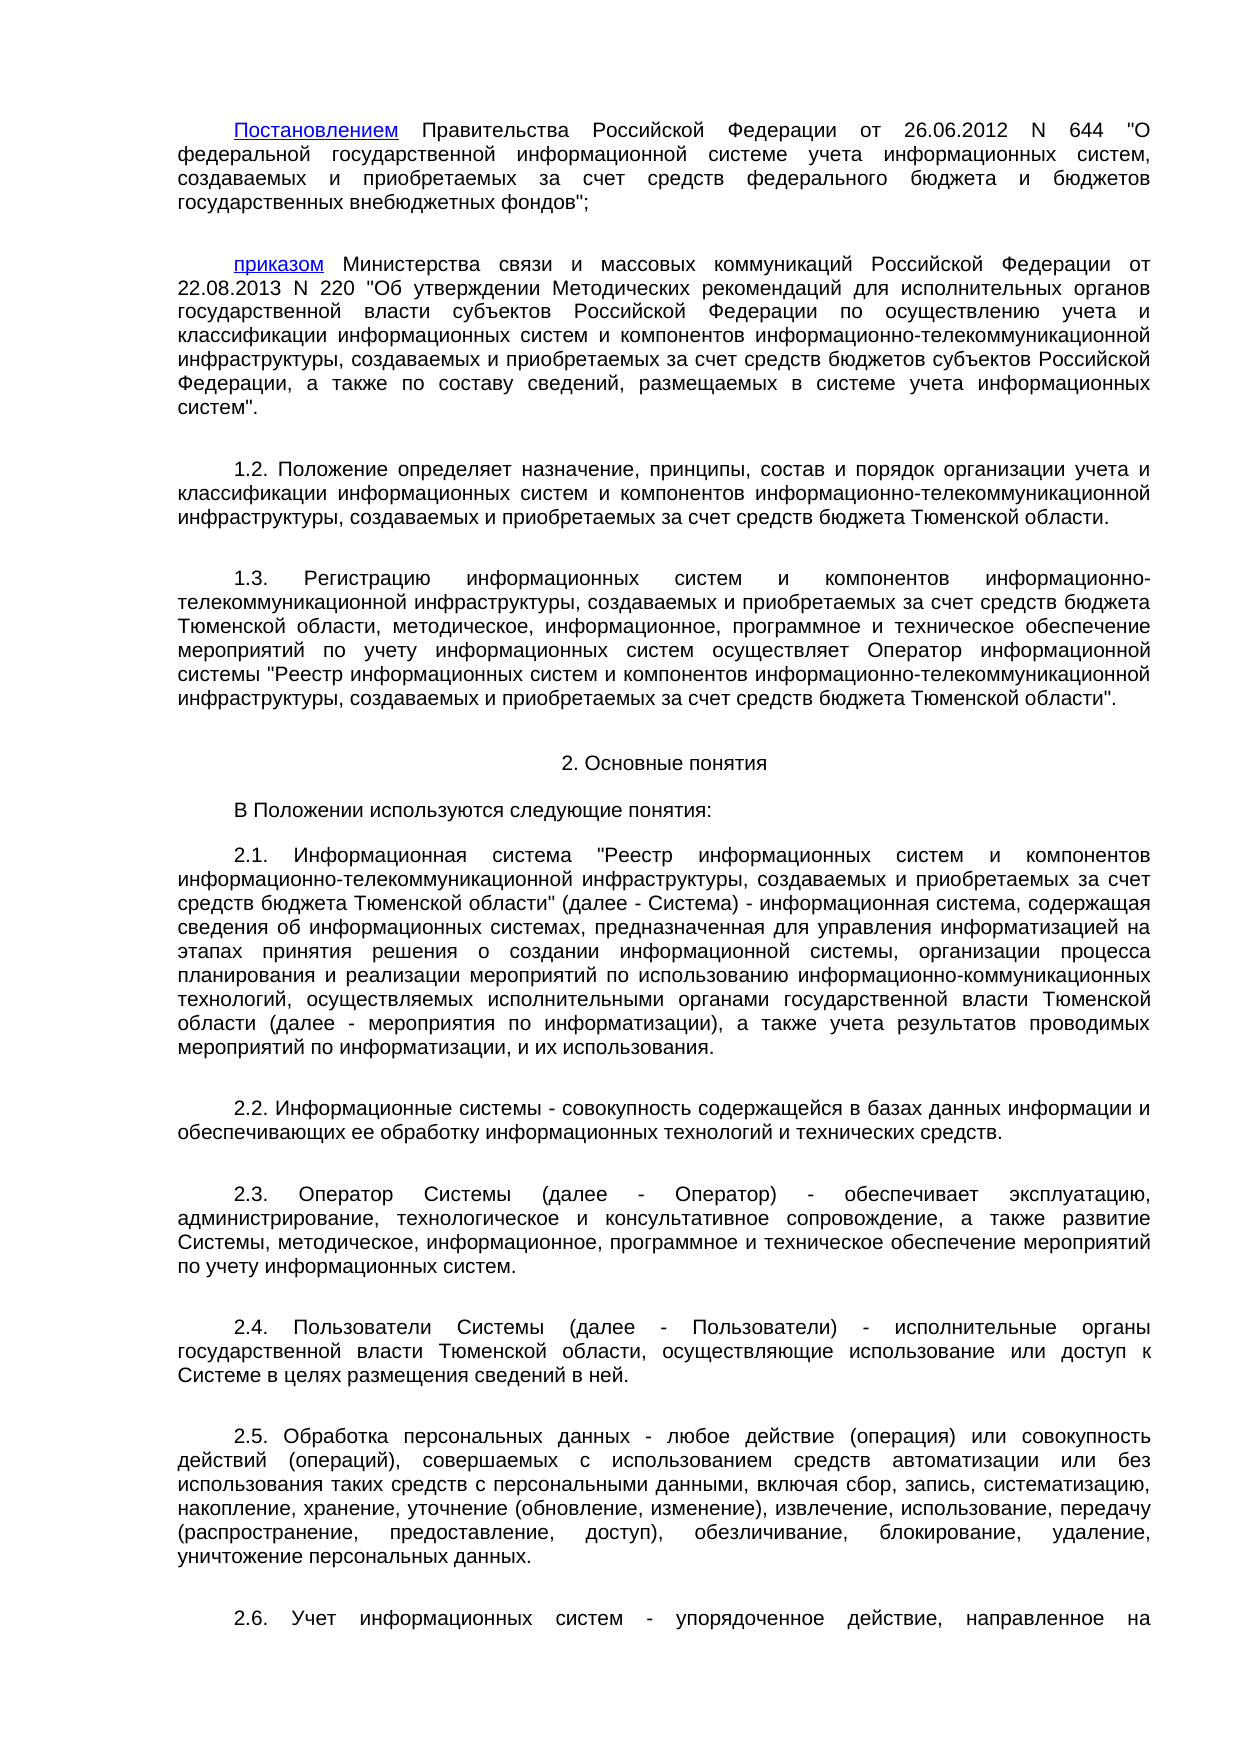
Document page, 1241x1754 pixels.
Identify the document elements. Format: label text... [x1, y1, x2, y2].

text 2.2. Информационные системы - совокупность содержащейся в базах данных информации и обеспечивающих ее обработку информационных технологий и технических средств. [177, 1096, 1152, 1144]
text 2.1. Информационная система "Реестр информационных систем и компонентов информационно-телекоммуникационной инфраструктуры, создаваемых и приобретаемых за счет средств бюджета Тюменской области" (далее - Система) - информационная система, содержащая сведения об информационных системах, предназначенная для управления информатизацией на этапах принятия решения о создании информационной системы, организации процесса планирования и реализации мероприятий по использованию информационно-коммуникационных технологий, осуществляемых исполнительными органами государственной власти Тюменской области (далее - мероприятия по информатизации), а также учета результатов проводимых мероприятий по информатизации, и их использования. [177, 843, 1152, 1059]
text В Положении используются следующие понятия: [177, 798, 1152, 822]
text 1.2. Положение определяет назначение, принципы, состав и порядок организации учета и классификации информационных систем и компонентов информационно-телекоммуникационной инфраструктуры, создаваемых и приобретаемых за счет средств бюджета Тюменской области. [177, 457, 1152, 528]
text Постановлением Правительства Российской Федерации от 26.06.2012 N 644 "О федеральной государственной информационной системе учета информационных систем, создаваемых и приобретаемых за счет средств федерального бюджета и бюджетов государственных внебюджетных фондов"; [177, 118, 1152, 214]
text 2.4. Пользователи Системы (далее - Пользователи) - исполнительные органы государственной власти Тюменской области, осуществляющие использование или доступ к Системе в целях размещения сведений в ней. [177, 1315, 1152, 1387]
text 2.6. Учет информационных систем - упорядоченное действие, направленное на [177, 1606, 1152, 1629]
text приказом Министерства связи и массовых коммуникаций Российской Федерации от 22.08.2013 N 220 "Об утверждении Методических рекомендаций для исполнительных органов государственной власти субъектов Российской Федерации по осуществлению учета и классификации информационных систем и компонентов информационно-телекоммуникационной инфраструктуры, создаваемых и приобретаемых за счет средств бюджетов субъектов Российской Федерации, а также по составу сведений, размещаемых в системе учета информационных систем". [177, 251, 1152, 419]
text 2.5. Обработка персональных данных - любое действие (операция) или совокупность действий (операций), совершаемых с использованием средств автоматизации или без использования таких средств с персональными данными, включая сбор, запись, систематизацию, накопление, хранение, уточнение (обновление, изменение), извлечение, использование, передачу (распространение, предоставление, доступ), обезличивание, блокирование, удаление, уничтожение персональных данных. [177, 1424, 1152, 1568]
subtitle 2. Основные понятия [177, 750, 1152, 774]
text 1.3. Регистрацию информационных систем и компонентов информационно-телекоммуникационной инфраструктуры, создаваемых и приобретаемых за счет средств бюджета Тюменской области, методическое, информационное, программное и техническое обеспечение мероприятий по учету информационных систем осуществляет Оператор информационной системы "Реестр информационных систем и компонентов информационно-телекоммуникационной инфраструктуры, создаваемых и приобретаемых за счет средств бюджета Тюменской области". [177, 566, 1152, 710]
text 2.3. Оператор Системы (далее - Оператор) - обеспечивает эксплуатацию, администрирование, технологическое и консультативное сопровождение, а также развитие Системы, методическое, информационное, программное и техническое обеспечение мероприятий по учету информационных систем. [177, 1182, 1152, 1277]
